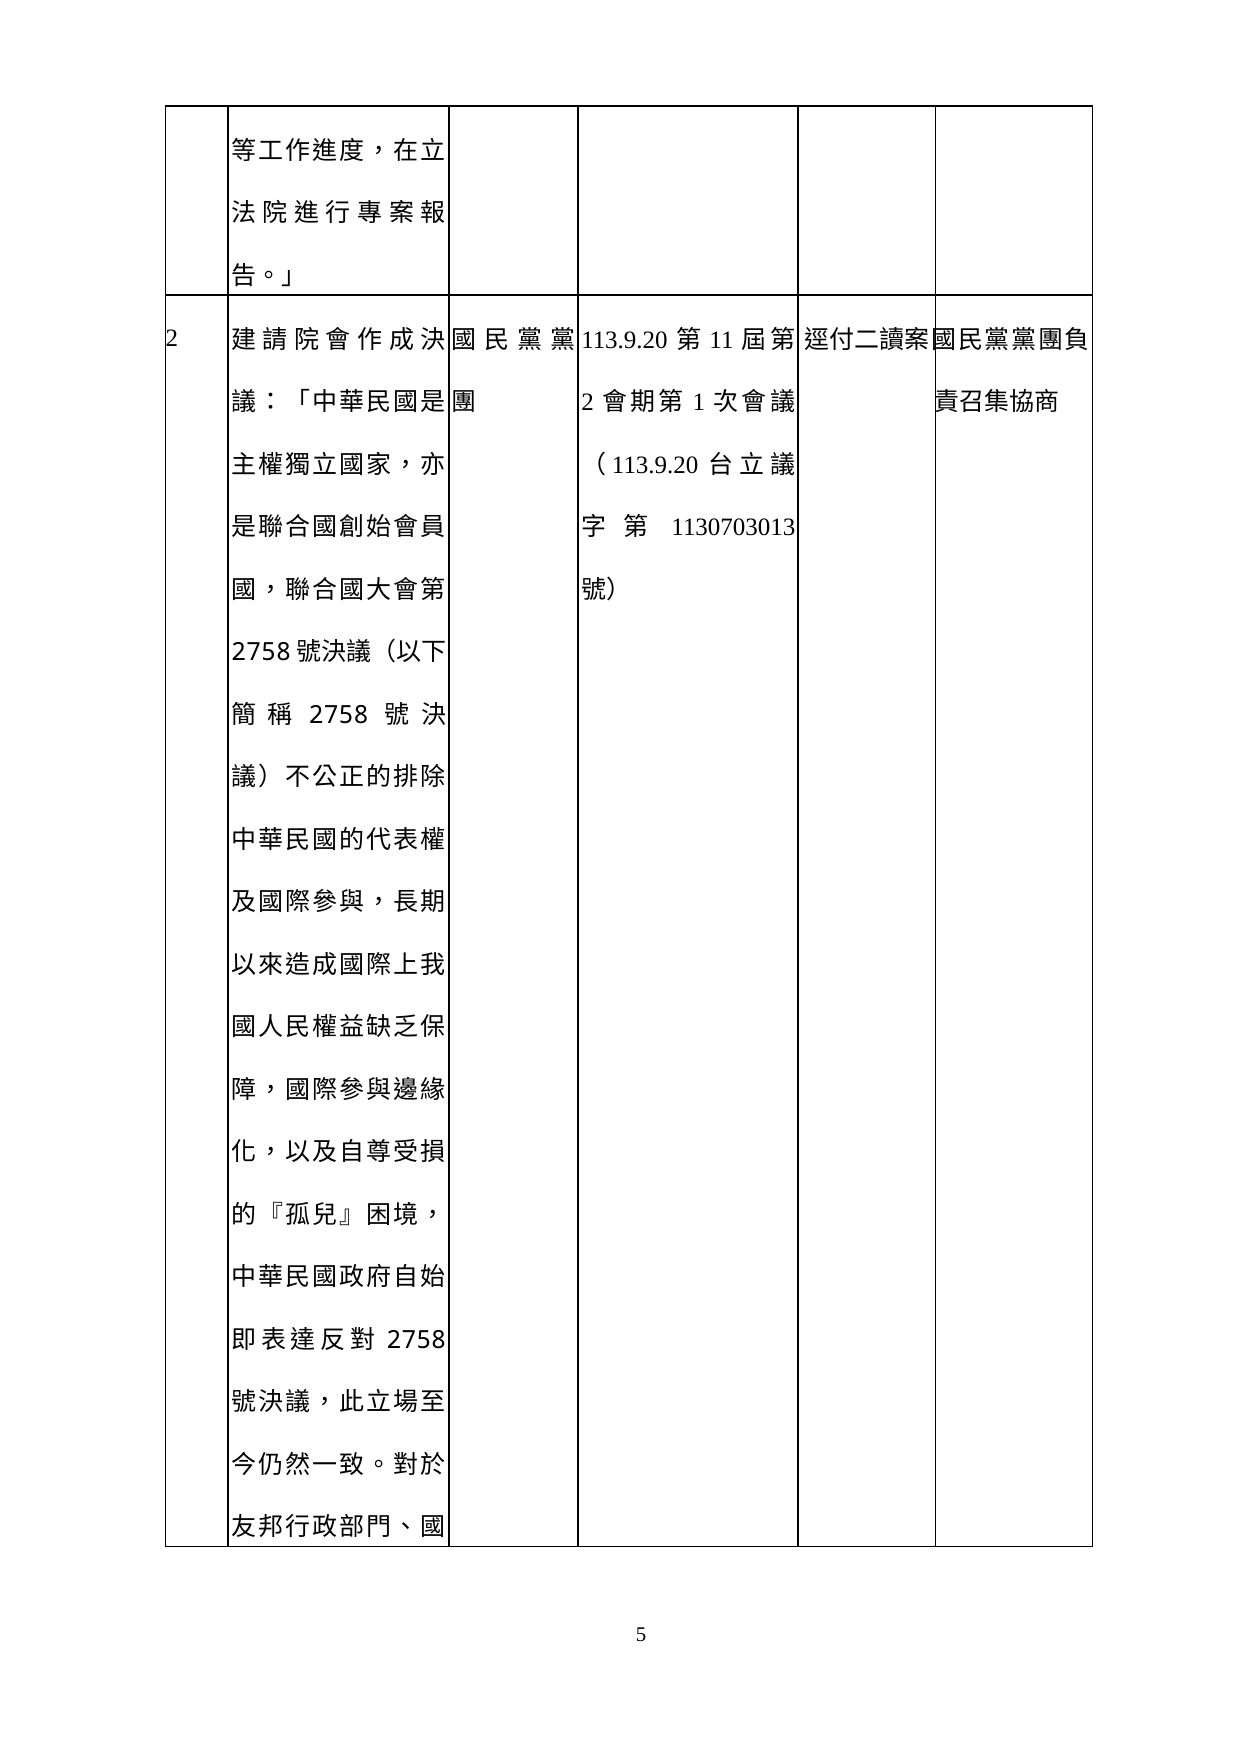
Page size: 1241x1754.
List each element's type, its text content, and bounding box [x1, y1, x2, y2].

table_cell 逕付二讀案 [799, 296, 935, 1546]
table_cell [579, 107, 797, 294]
table_cell 國民黨黨團 [450, 296, 577, 1546]
table_cell [936, 107, 1092, 294]
table_cell 113.9.20第11屆第2會期第1次會議（113.9.20台立議字第1130703013號） [579, 296, 797, 1546]
table_cell 國民黨黨團負責召集協商 [936, 296, 1092, 1546]
table_cell [166, 296, 227, 1546]
table_cell [166, 107, 227, 294]
table_cell 國民黨黨團負責召集協商 [936, 330, 952, 347]
table_cell 等工作進度，在立法院進行專案報告。」 [229, 107, 448, 294]
table_cell [450, 107, 577, 294]
table_cell [799, 107, 935, 294]
table_cell 建請院會作成決議：「中華民國是主權獨立國家，亦是聯合國創始會員國，聯合國大會第2758號決議（以下簡稱2758號決議）不公正的排除中華民國的代表權及國際參與，長期以來造成國際上我國人民權益缺乏保障，國際參與邊緣化，以及自尊受損的『孤兒』困境，中華民國政府自始即表達反對2758號決議，此立場至今仍然一致。對於友邦行政部門、國 [229, 296, 448, 1546]
